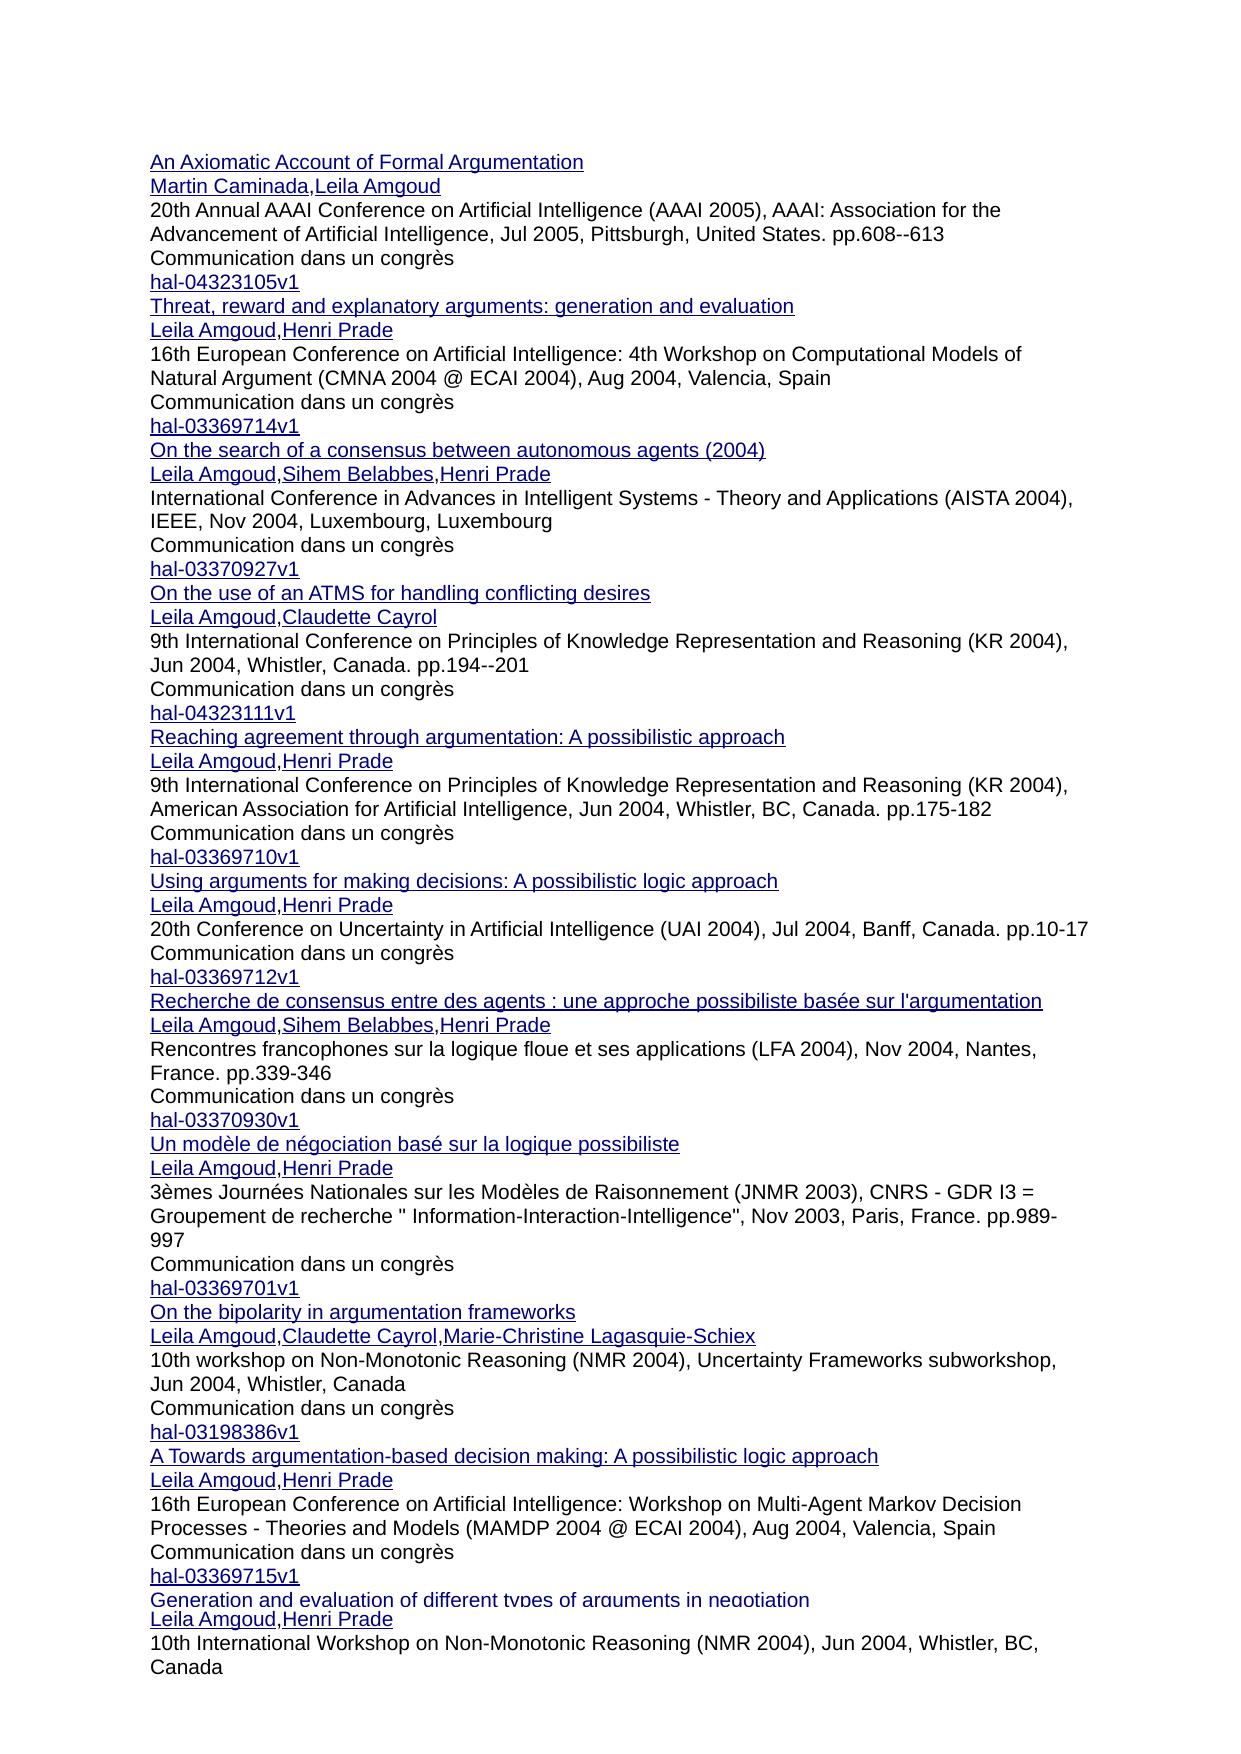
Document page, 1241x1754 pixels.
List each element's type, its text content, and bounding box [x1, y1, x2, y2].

table_cell Threat, reward and explanatory arguments: generation and evaluation Leila Amgoud,Henri Prade 16th European Conference on Artificial Intelligence: 4th Workshop on Computational Models of Natural Argument (CMNA 2004 @ ECAI 2004), Aug 2004, Valencia, Spain Communication dans un congrès hal-03369714v1 [150, 294, 1090, 437]
table_cell On the bipolarity in argumentation frameworks Leila Amgoud,Claudette Cayrol,Marie-Christine Lagasquie-Schiex 10th workshop on Non-Monotonic Reasoning (NMR 2004), Uncertainty Frameworks subworkshop, Jun 2004, Whistler, Canada Communication dans un congrès hal-03198386v1 [150, 1300, 1090, 1444]
table_cell Using arguments for making decisions: A possibilistic logic approach Leila Amgoud,Henri Prade 20th Conference on Uncertainty in Artificial Intelligence (UAI 2004), Jul 2004, Banff, Canada. pp.10-17 Communication dans un congrès hal-03369712v1 [150, 869, 1090, 988]
table_cell On the use of an ATMS for handling conflicting desires Leila Amgoud,Claudette Cayrol 9th International Conference on Principles of Knowledge Representation and Reasoning (KR 2004), Jun 2004, Whistler, Canada. pp.194--201 Communication dans un congrès hal-04323111v1 [150, 581, 1090, 725]
table_cell Reaching agreement through argumentation: A possibilistic approach Leila Amgoud,Henri Prade 9th International Conference on Principles of Knowledge Representation and Reasoning (KR 2004), American Association for Artificial Intelligence, Jun 2004, Whistler, BC, Canada. pp.175-182 Communication dans un congrès hal-03369710v1 [150, 725, 1090, 869]
table_cell On the search of a consensus between autonomous agents (2004) Leila Amgoud,Sihem Belabbes,Henri Prade International Conference in Advances in Intelligent Systems - Theory and Applications (AISTA 2004), IEEE, Nov 2004, Luxembourg, Luxembourg Communication dans un congrès hal-03370927v1 [150, 438, 1090, 581]
table_cell Un modèle de négociation basé sur la logique possibiliste Leila Amgoud,Henri Prade 3èmes Journées Nationales sur les Modèles de Raisonnement (JNMR 2003), CNRS - GDR I3 = Groupement de recherche " Information-Interaction-Intelligence", Nov 2003, Paris, France. pp.989-997 Communication dans un congrès hal-03369701v1 [150, 1132, 1090, 1300]
table_cell A Towards argumentation-based decision making: A possibilistic logic approach Leila Amgoud,Henri Prade 16th European Conference on Artificial Intelligence: Workshop on Multi-Agent Markov Decision Processes - Theories and Models (MAMDP 2004 @ ECAI 2004), Aug 2004, Valencia, Spain Communication dans un congrès hal-03369715v1 [150, 1444, 1090, 1587]
table_cell An Axiomatic Account of Formal Argumentation Martin Caminada,Leila Amgoud 20th Annual AAAI Conference on Artificial Intelligence (AAAI 2005), AAAI: Association for the Advancement of Artificial Intelligence, Jul 2005, Pittsburgh, United States. pp.608--613 Communication dans un congrès hal-04323105v1 [150, 150, 1090, 294]
table_cell Generation and evaluation of different types of arguments in negotiation Leila Amgoud,Henri Prade 10th International Workshop on Non-Monotonic Reasoning (NMR 2004), Jun 2004, Whistler, BC, Canada [150, 1588, 1090, 1679]
table_cell Recherche de consensus entre des agents : une approche possibiliste basée sur l'argumentation Leila Amgoud,Sihem Belabbes,Henri Prade Rencontres francophones sur la logique floue et ses applications (LFA 2004), Nov 2004, Nantes, France. pp.339-346 Communication dans un congrès hal-03370930v1 [150, 989, 1090, 1132]
